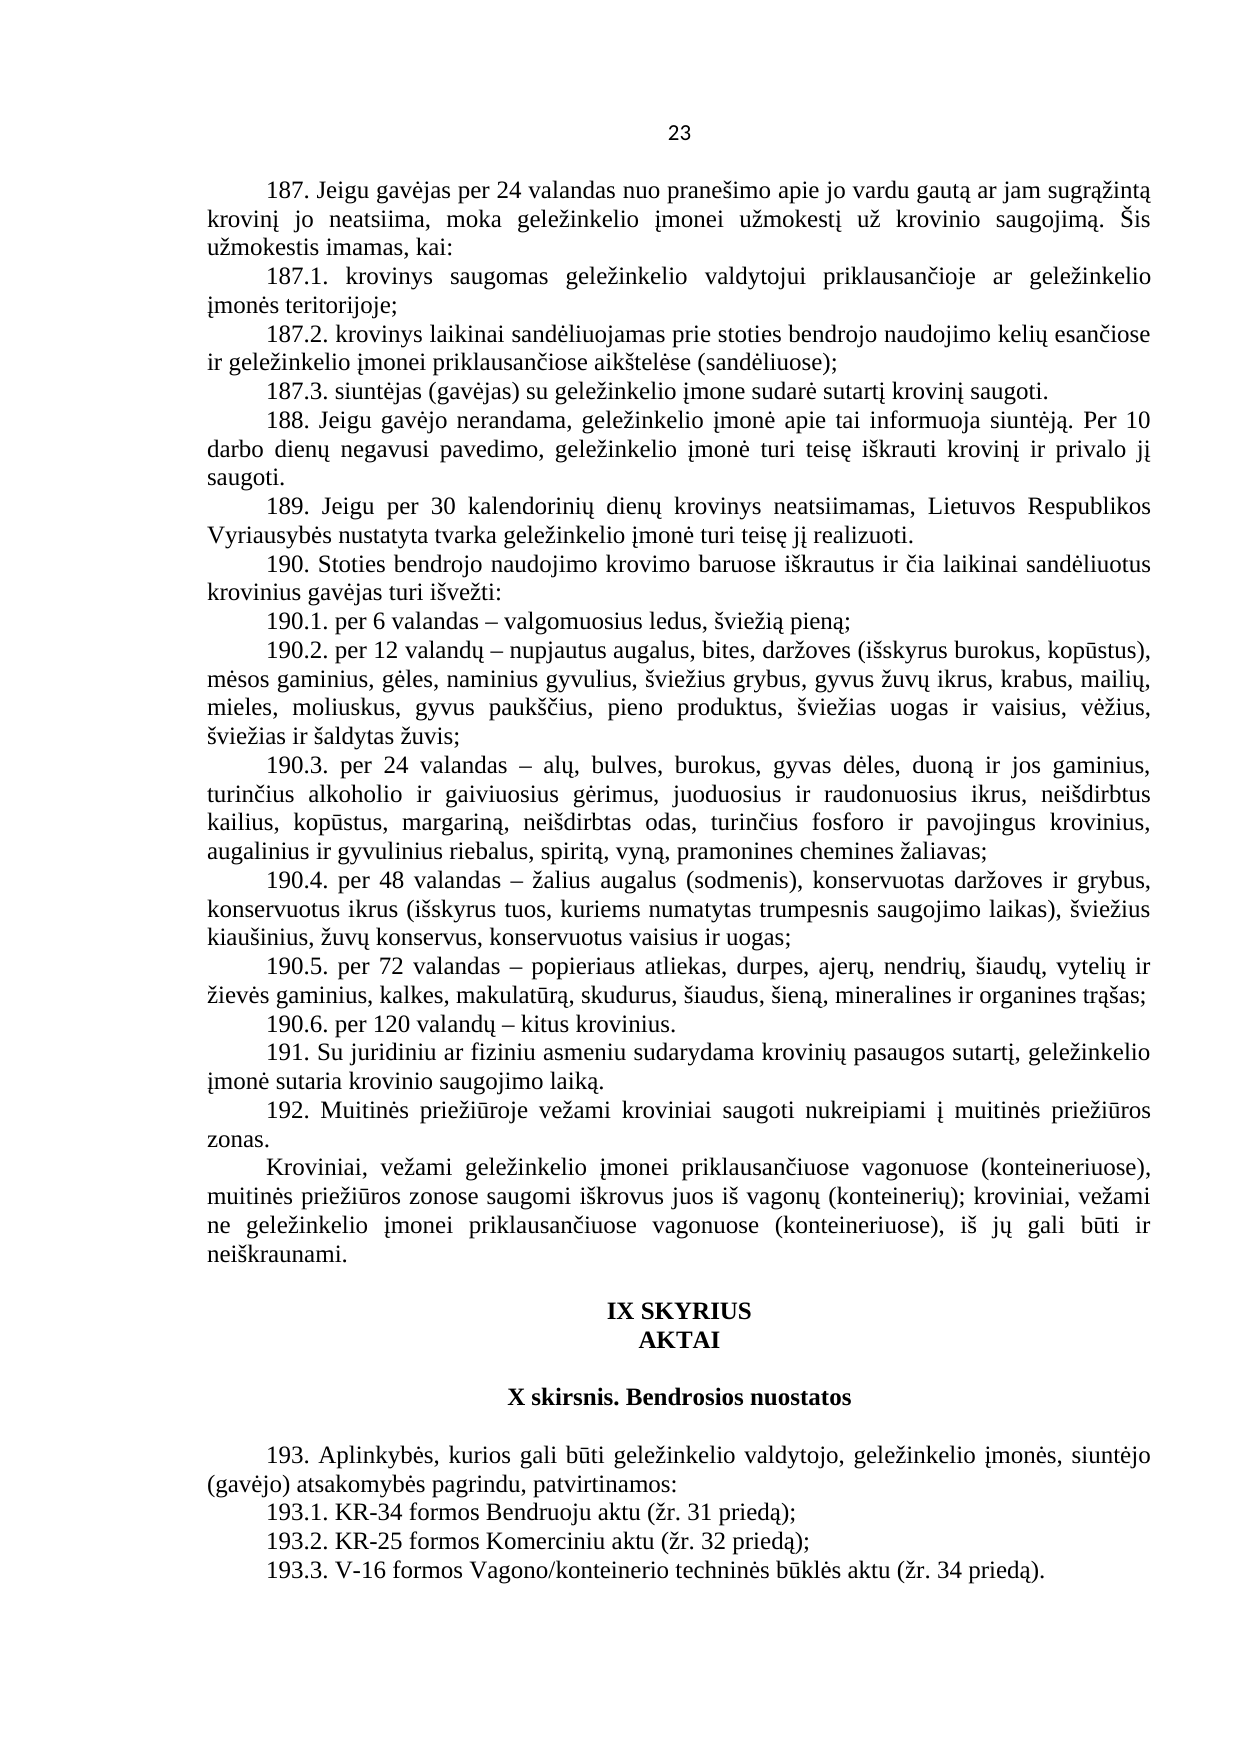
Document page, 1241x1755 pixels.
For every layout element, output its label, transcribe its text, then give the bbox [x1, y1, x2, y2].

text AKTAI [207, 1325, 1152, 1354]
text 189. Jeigu per 30 kalendorinių dienų krovinys neatsiimamas, Lietuvos Respublikos Vyriausybės nustatyta tvarka geležinkelio įmonė turi teisę jį realizuoti. [207, 491, 1152, 549]
text Kroviniai, vežami geležinkelio įmonei priklausančiuose vagonuose (konteineriuose), muitinės priežiūros zonose saugomi iškrovus juos iš vagonų (konteinerių); kroviniai, vežami ne geležinkelio įmonei priklausančiuose vagonuose (konteineriuose), iš jų gali būti ir neiškraunami. [207, 1152, 1152, 1267]
text 190.3. per 24 valandas – alų, bulves, burokus, gyvas dėles, duoną ir jos gaminius, turinčius alkoholio ir gaiviuosius gėrimus, juoduosius ir raudonuosius ikrus, neišdirbtus kailius, kopūstus, margariną, neišdirbtas odas, turinčius fosforo ir pavojingus krovinius, augalinius ir gyvulinius riebalus, spiritą, vyną, pramonines chemines žaliavas; [207, 750, 1152, 865]
text 190.6. per 120 valandų – kitus krovinius. [207, 1009, 1152, 1037]
text 190.5. per 72 valandas – popieriaus atliekas, durpes, ajerų, nendrių, šiaudų, vytelių ir žievės gaminius, kalkes, makulatūrą, skudurus, šiaudus, šieną, mineralines ir organines trąšas; [207, 951, 1152, 1009]
text 192. Muitinės priežiūroje vežami kroviniai saugoti nukreipiami į muitinės priežiūros zonas. [207, 1095, 1152, 1152]
text 193. Aplinkybės, kurios gali būti geležinkelio valdytojo, geležinkelio įmonės, siuntėjo (gavėjo) atsakomybės pagrindu, patvirtinamos: [207, 1440, 1152, 1497]
text 190.1. per 6 valandas – valgomuosius ledus, šviežią pieną; [207, 606, 1152, 635]
text 190. Stoties bendrojo naudojimo krovimo baruose iškrautus ir čia laikinai sandėliuotus krovinius gavėjas turi išvežti: [207, 549, 1152, 606]
text X skirsnis. Bendrosios nuostatos [207, 1382, 1152, 1411]
text IX SKYRIUS [207, 1296, 1152, 1325]
text 191. Su juridiniu ar fiziniu asmeniu sudarydama krovinių pasaugos sutartį, geležinkelio įmonė sutaria krovinio saugojimo laiką. [207, 1037, 1152, 1095]
text 187.3. siuntėjas (gavėjas) su geležinkelio įmone sudarė sutartį krovinį saugoti. [207, 376, 1152, 405]
text 188. Jeigu gavėjo nerandama, geležinkelio įmonė apie tai informuoja siuntėją. Per 10 darbo dienų negavusi pavedimo, geležinkelio įmonė turi teisę iškrauti krovinį ir privalo jį saugoti. [207, 405, 1152, 491]
text 193.1. KR-34 formos Bendruoju aktu (žr. 31 priedą); [207, 1497, 1152, 1526]
text 187.1. krovinys saugomas geležinkelio valdytojui priklausančioje ar geležinkelio įmonės teritorijoje; [207, 261, 1152, 319]
text 193.3. V-16 formos Vagono/konteinerio techninės būklės aktu (žr. 34 priedą). [207, 1555, 1152, 1584]
text 187.2. krovinys laikinai sandėliuojamas prie stoties bendrojo naudojimo kelių esančiose ir geležinkelio įmonei priklausančiose aikštelėse (sandėliuose); [207, 319, 1152, 376]
text 190.2. per 12 valandų – nupjautus augalus, bites, daržoves (išskyrus burokus, kopūstus), mėsos gaminius, gėles, naminius gyvulius, šviežius grybus, gyvus žuvų ikrus, krabus, mailių, mieles, moliuskus, gyvus paukščius, pieno produktus, šviežias uogas ir vaisius, vėžius, šviežias ir šaldytas žuvis; [207, 635, 1152, 750]
text 193.2. KR-25 formos Komerciniu aktu (žr. 32 priedą); [207, 1526, 1152, 1555]
text 190.4. per 48 valandas – žalius augalus (sodmenis), konservuotas daržoves ir grybus, konservuotus ikrus (išskyrus tuos, kuriems numatytas trumpesnis saugojimo laikas), šviežius kiaušinius, žuvų konservus, konservuotus vaisius ir uogas; [207, 865, 1152, 951]
text 187. Jeigu gavėjas per 24 valandas nuo pranešimo apie jo vardu gautą ar jam sugrąžintą krovinį jo neatsiima, moka geležinkelio įmonei užmokestį už krovinio saugojimą. Šis užmokestis imamas, kai: [207, 175, 1152, 261]
